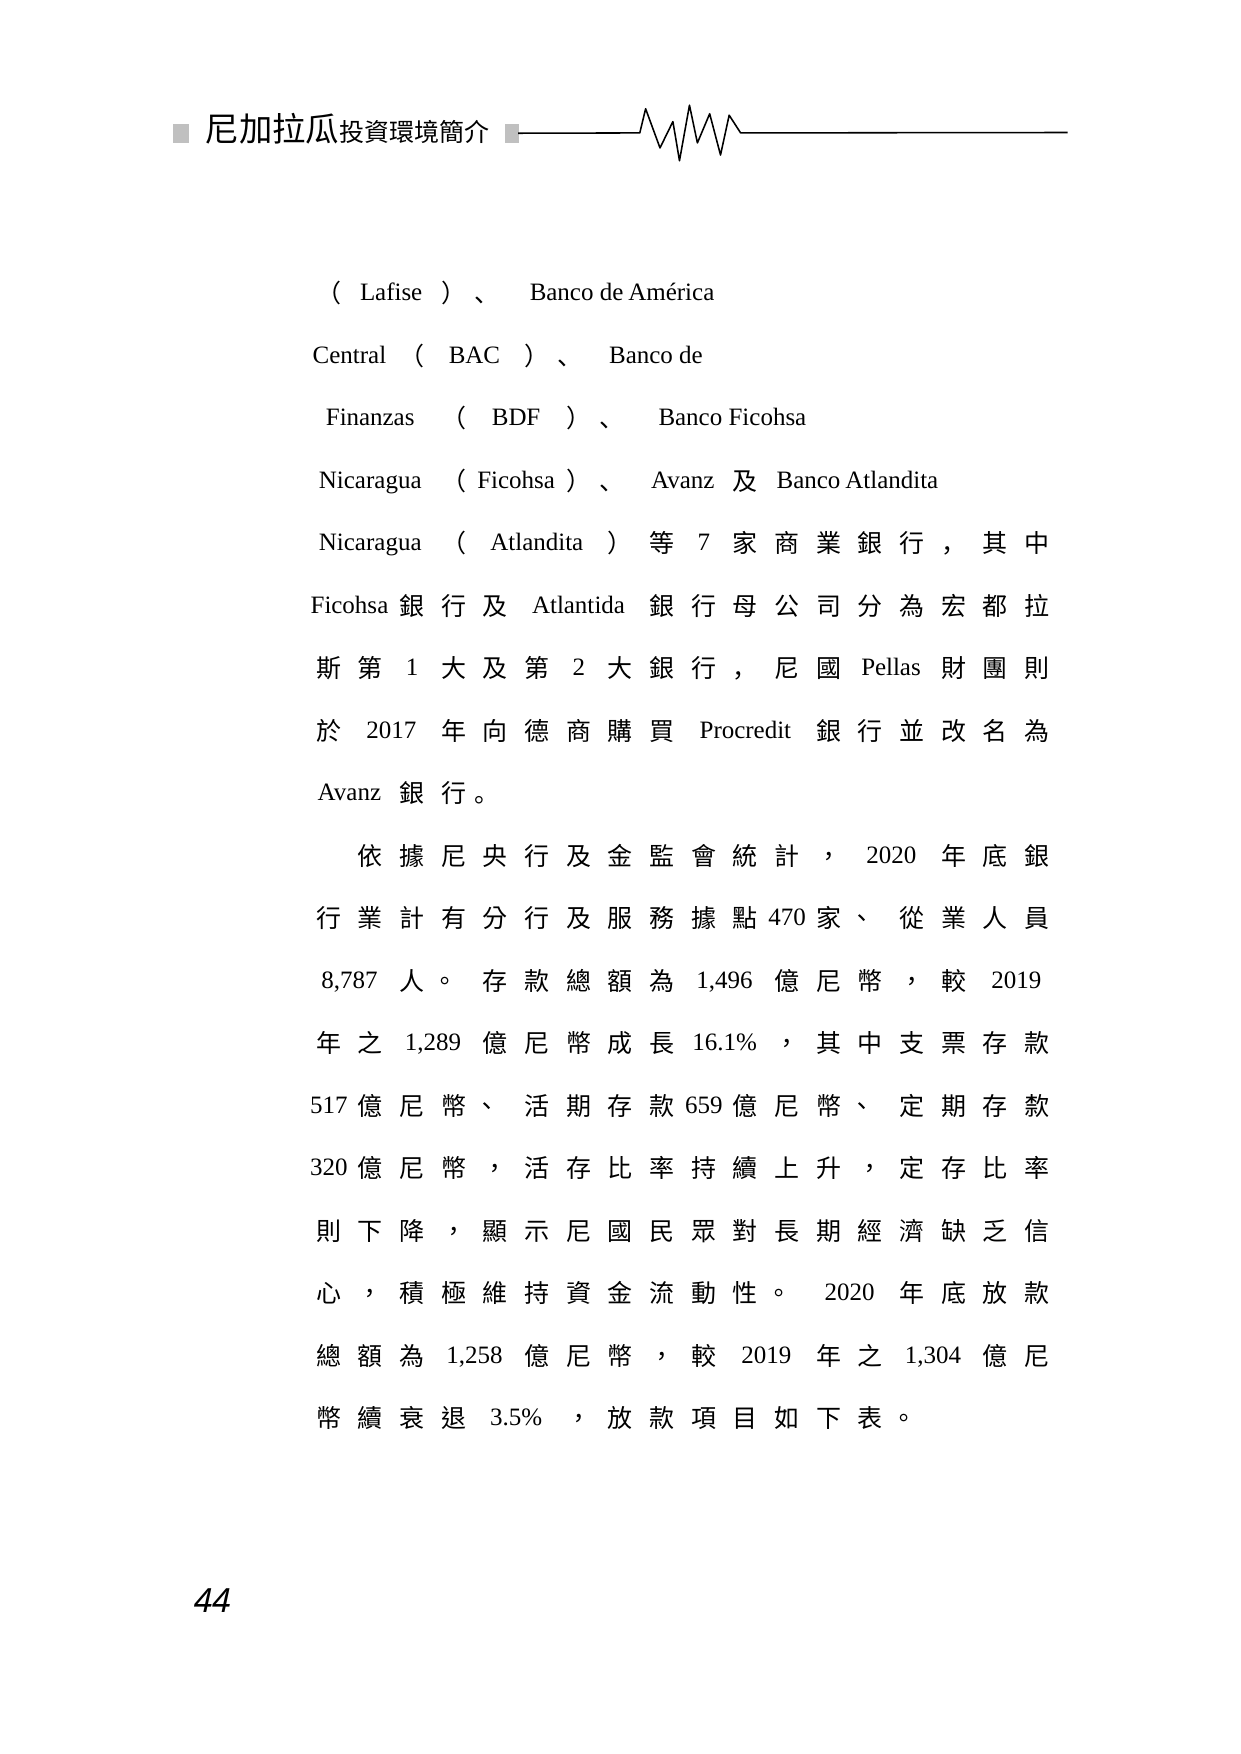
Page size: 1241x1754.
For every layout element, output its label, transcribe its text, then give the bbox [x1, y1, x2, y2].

text 依據尼央行及金監會統計，2020年底銀行業計有分行及服務據點470家、從業人員8,787人。存款總額為1,496億尼幣，較2019年之1,289億尼幣成長16.1%，其中支票存款517億尼幣、活期存款659億尼幣、定期存歀320億尼幣，活存比率持續上升，定存比率則下降，顯示尼國民眾對長期經濟缺乏信心，積極維持資金流動性。2020年底放款總額為1,258億尼幣，較2019年之1,304億尼幣續衰退3.5%，放款項目如下表。 [281, 813, 1058, 1438]
text （Lafise）、Banco de América Central（BAC）、Banco de Finanzas（BDF）、Banco Ficohsa Nicaragua（Ficohsa）、Avanz及Banco Atlandita Nicaragua（Atlandita）等7家商業銀行，其中Ficohsa銀行及Atlantida銀行母公司分為宏都拉斯第1大及第2大銀行，尼國Pellas財團則於2017年向德商購買Procredit銀行並改名為Avanz銀行。 [281, 250, 1058, 813]
